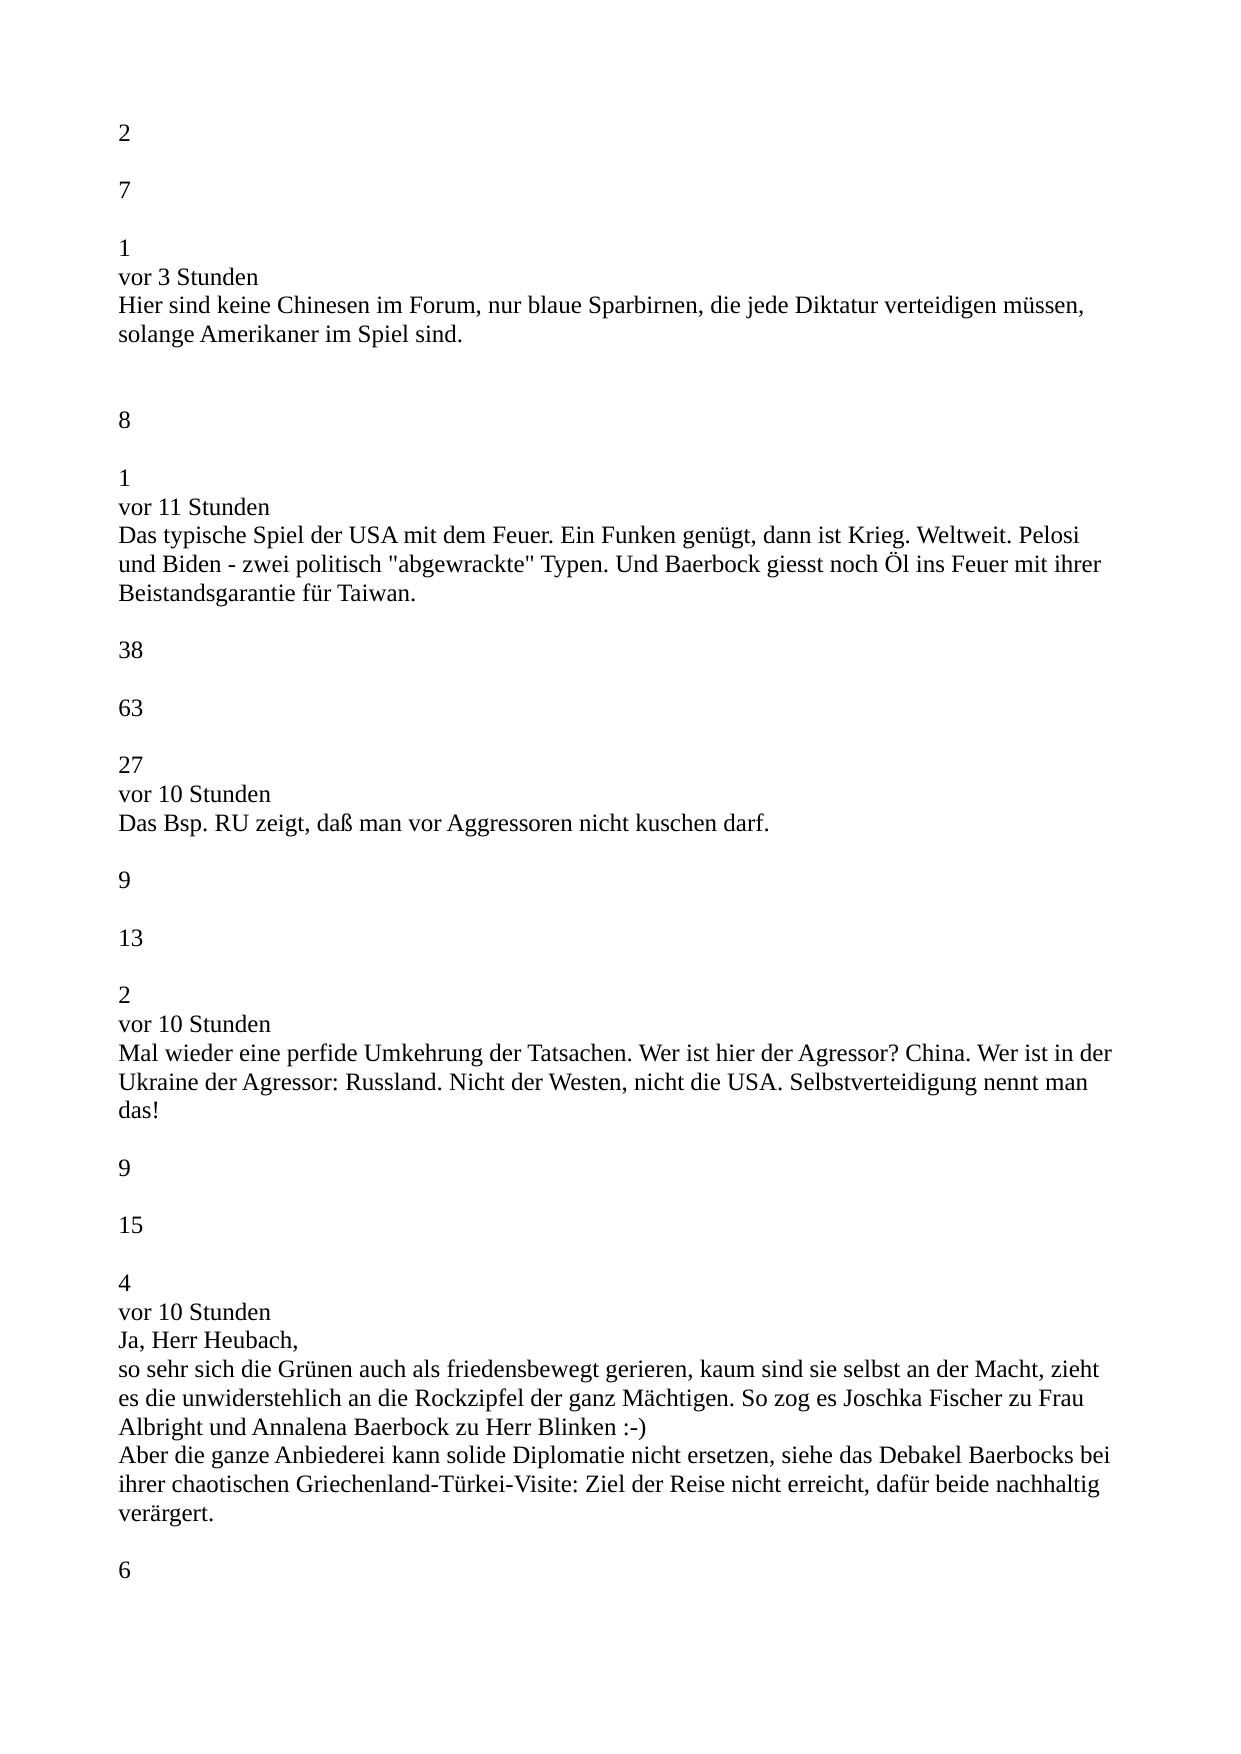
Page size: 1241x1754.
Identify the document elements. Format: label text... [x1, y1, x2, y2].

text 1 [118, 463, 1122, 492]
text 9 [118, 866, 1122, 894]
text vor 10 Stunden [118, 1009, 1122, 1038]
text vor 10 Stunden [118, 1297, 1122, 1326]
text Hier sind keine Chinesen im Forum, nur blaue Sparbirnen, die jede Diktatur verteidigen müssen, solange Amerikaner im Spiel sind. [118, 291, 1122, 348]
text 1 [118, 233, 1122, 262]
text Das typische Spiel der USA mit dem Feuer. Ein Funken genügt, dann ist Krieg. Weltweit. Pelosi und Biden - zwei politisch "abgewrackte" Typen. Und Baerbock giesst noch Öl ins Feuer mit ihrer Beistandsgarantie für Taiwan. [118, 521, 1122, 607]
text 63 [118, 693, 1122, 722]
text so sehr sich die Grünen auch als friedensbewegt gerieren, kaum sind sie selbst an der Macht, zieht es die unwiderstehlich an die Rockzipfel der ganz Mächtigen. So zog es Joschka Fischer zu Frau Albright und Annalena Baerbock zu Herr Blinken :-) [118, 1354, 1122, 1441]
text Das Bsp. RU zeigt, daß man vor Aggressoren nicht kuschen darf. [118, 808, 1122, 837]
text 13 [118, 923, 1122, 952]
text vor 10 Stunden [118, 779, 1122, 808]
text 4 [118, 1268, 1122, 1297]
text 7 [118, 176, 1122, 204]
text 6 [118, 1556, 1122, 1584]
text vor 11 Stunden [118, 492, 1122, 521]
text 38 [118, 636, 1122, 664]
text 8 [118, 406, 1122, 434]
text 2 [118, 118, 1122, 147]
text Mal wieder eine perfide Umkehrung der Tatsachen. Wer ist hier der Agressor? China. Wer ist in der Ukraine der Agressor: Russland. Nicht der Westen, nicht die USA. Selbstverteidigung nennt man das! [118, 1038, 1122, 1124]
text Aber die ganze Anbiederei kann solide Diplomatie nicht ersetzen, siehe das Debakel Baerbocks bei ihrer chaotischen Griechenland-Türkei-Visite: Ziel der Reise nicht erreicht, dafür beide nachhaltig verärgert. [118, 1441, 1122, 1527]
text 2 [118, 981, 1122, 1009]
text vor 3 Stunden [118, 262, 1122, 291]
text 15 [118, 1211, 1122, 1239]
text Ja, Herr Heubach, [118, 1326, 1122, 1354]
text 27 [118, 751, 1122, 779]
text 9 [118, 1153, 1122, 1182]
